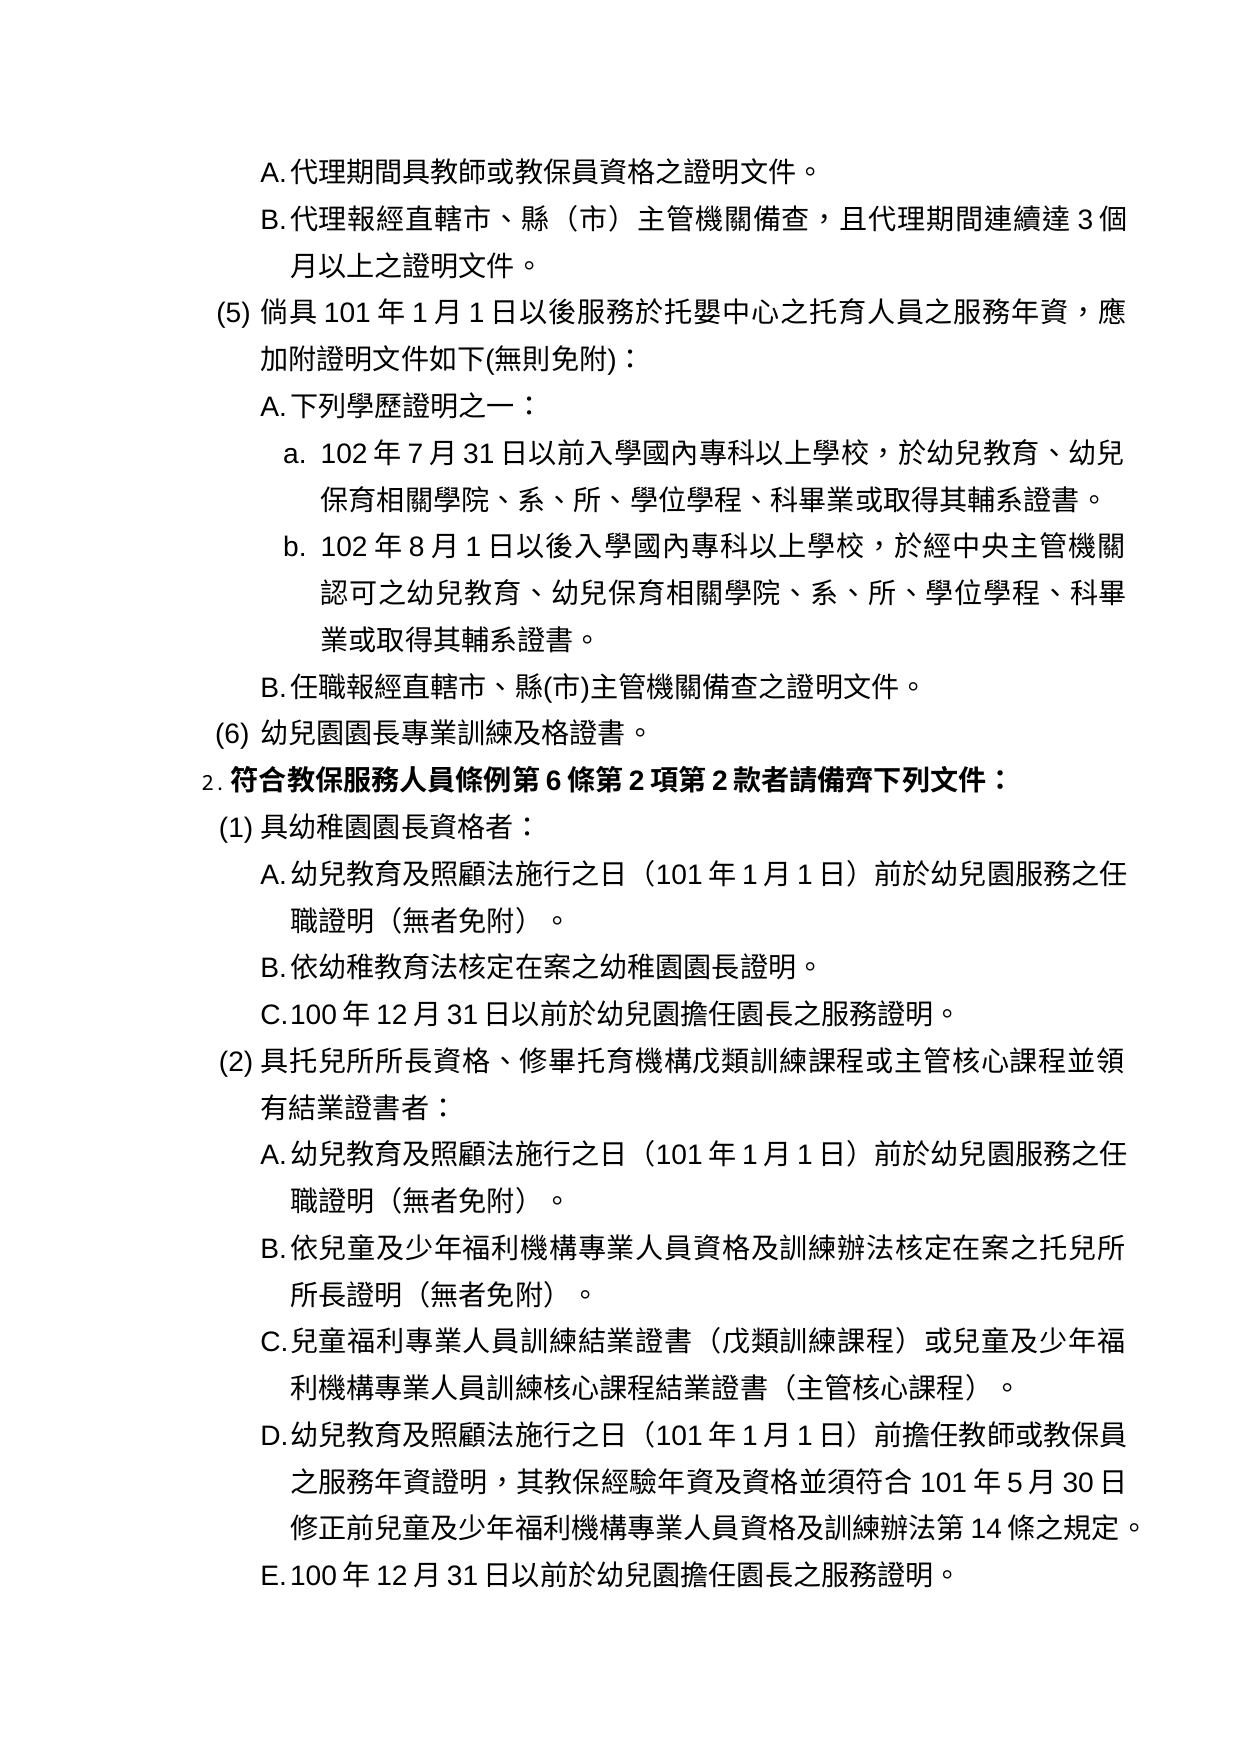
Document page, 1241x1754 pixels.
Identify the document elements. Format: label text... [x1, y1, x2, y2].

list 100年12月31日以前於幼兒園擔任園長之服務證明。 [260, 1553, 1128, 1594]
list 具托兒所所長資格、修畢托育機構戊類訓練課程或主管核心課程並領有結業證書者： [219, 1039, 1128, 1126]
list 具幼稚園園長資格者： [219, 805, 1128, 846]
list 100年12月31日以前於幼兒園擔任園長之服務證明。 [260, 992, 1128, 1033]
list 幼兒園園長專業訓練及格證書。 [215, 711, 1128, 752]
list 依兒童及少年福利機構專業人員資格及訓練辦法核定在案之托兒所所長證明（無者免附）。 [260, 1226, 1128, 1313]
list 下列學歷證明之一： [260, 384, 1128, 424]
list 幼兒教育及照顧法施行之日（101年1月1日）前於幼兒園服務之任職證明（無者免附）。 [260, 1132, 1128, 1220]
list 102年8月1日以後入學國內專科以上學校，於經中央主管機關認可之幼兒教育、幼兒保育相關學院、系、所、學位學程、科畢業或取得其輔系證書。 [283, 524, 1128, 658]
list 102年7月31日以前入學國內專科以上學校，於幼兒教育、幼兒保育相關學院、系、所、學位學程、科畢業或取得其輔系證書。 [283, 431, 1128, 518]
list 依幼稚教育法核定在案之幼稚園園長證明。 [260, 945, 1128, 986]
list 倘具101年1月1日以後服務於托嬰中心之托育人員之服務年資，應加附證明文件如下(無則免附)： [216, 290, 1128, 378]
list 符合教保服務人員條例第6條第2項第2款者請備齊下列文件： [201, 758, 1128, 799]
list 兒童福利專業人員訓練結業證書（戊類訓練課程）或兒童及少年福利機構專業人員訓練核心課程結業證書（主管核心課程）。 [260, 1319, 1128, 1407]
list 代理報經直轄市、縣（市）主管機關備查，且代理期間連續達3個月以上之證明文件。 [260, 197, 1128, 284]
list 任職報經直轄市、縣(市)主管機關備查之證明文件。 [260, 664, 1128, 705]
list 幼兒教育及照顧法施行之日（101年1月1日）前擔任教師或教保員之服務年資證明，其教保經驗年資及資格並須符合101年5月30日修正前兒童及少年福利機構專業人員資格及訓練辦法第14條之規定。 [260, 1413, 1128, 1547]
list 代理期間具教師或教保員資格之證明文件。 [260, 150, 1128, 191]
list 幼兒教育及照顧法施行之日（101年1月1日）前於幼兒園服務之任職證明（無者免附）。 [260, 852, 1128, 939]
